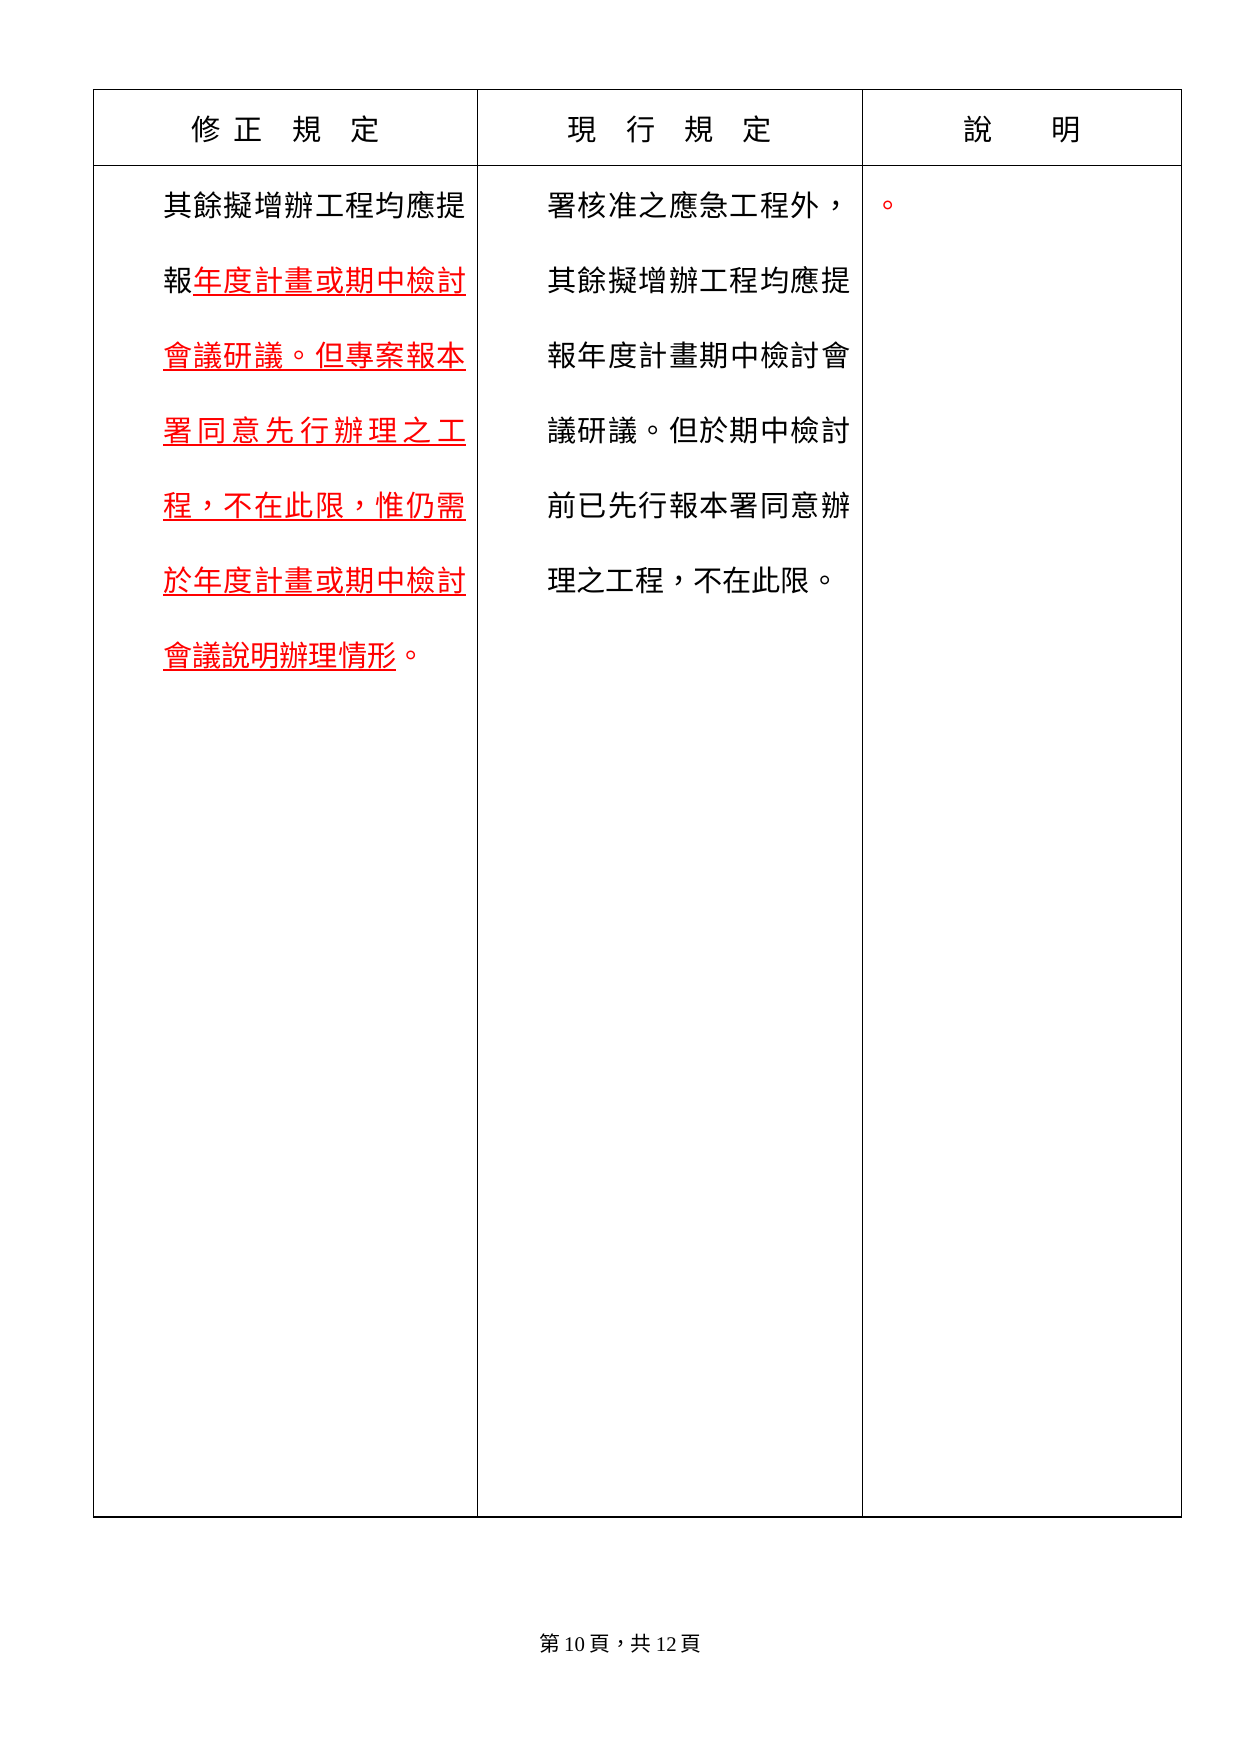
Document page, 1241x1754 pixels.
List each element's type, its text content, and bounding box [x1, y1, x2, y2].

table_header 說 明 [863, 90, 1181, 165]
table_header 修 正 規 定 [94, 90, 477, 165]
table_cell 。 [863, 166, 1181, 1516]
table_header 現 行 規 定 [478, 90, 862, 165]
table_cell 河川局辦理各項中央管河川、區域排水及海岸環境營造工程之設計原則及初稿，除第一類、第二類工程及本署指定之工程應送本署審查外，餘授權河川局局長審定。 前項第一類及第二類工程之審查方式，得以個案核准授權辦理。 第一項設計原則及初稿所涉單價及數量，授權河川局覈實編列及審定。 河川局辦理中央管河川、區域排水及海岸環境營造工程，除第一類及第二類工程送本署成立預算書外，餘授權河川局局長核定。 前項第一類及第二類工程，得以個案核准授權辦理。 第一項預算書所涉單價及數量，授權河川局覈實編列及審定。 河川局辦理各項中央管河川、區域排水及海岸環境營造工程之工程費及用地費應在核定經費額度內成立預算並分別控管，其有特殊原因致所需經費超過原核定經費者或變更設計超過發包總工程費，除屬下列情事者外，應敘明理由報署籌妥財源後辦理： 非屬第一類及第二類工程之個案工程，預算書編製後所需經費超過原核定經費，增加款未超過原核定經費百分之三及在三十萬元以下者，授權河川局局長審定成立預算，並於發包後函報本署備查登帳。 個案工程用地費，累計增加款不超過原核定經費百分之三及在三十萬元以下，且於該河川局之同一年度核定用地費額度可調整勻支者，授權河川局局長調整勻支後成立預算，並將預算調整結果函報本署備查登帳。 個案工程設計變更： 搶險工程因設計變更所致之增加經費授權於河川局局長核定後，函報本署備查登帳。 除搶險工程外，個案工程設計變更致增加經費之增加款累計未超過發包總工程費百分之廿且在二百萬元以下者，授權河川局局長逕行核定後，函報本署備查登帳。 河川局辦理中央管河川、區域排水及海岸環境營造工程，除天然災害之搶險、搶修及報署核准之應急工程外，其餘擬增辦工程均應提報年度計畫或期中檢討會議研議。但專案報本署同意先行辦理之工程，不在此限，惟仍需於年度計畫或期中檢討會議說明辦理情形。 河川局應於年度結束前辦理中央管河川、區域排水及海岸環境營造水利建造物歲修、養護、設施維修改善、維護管理工程(作)之勘估，並將擬辦工程(作)報本署核定後興修，且歲修工程應於翌年防汛期前辦理完竣。 河川局辦理水利建造物維護管理工作，依下列原則辦理： 相關工作決標後應於每月五日前將前月份已決標工作之工作預算及契約經費統計一覽表(如附表一)報本署登錄。 核定工作如有特殊原因需變更設計致超過發包契約金額者，應敘明理由報署籌妥財源後辦理。 相關工作變更設計預算及決算經費統計一覽表(如附表二)，請於工作變更及決算後次月五日前報本署登錄，俾利經費控管。 水利建造物經檢查列為立即改善、注意改善及計畫改善案件，河川局應儘速完成改善，所需經費或經費不足部分應函報本署籌應列入年度相關工程計畫辦理。 河川局辦理天然災害之復建工程，除依經濟部水利署辦理天然災害緊急工程處理要點規定辦理外，並依下列規定辦理： 辦理原則： 以因地制宜，兼顧安全及生態保育，恢復既有建造物功能為原則。 不得與治理計畫衝突。 不得再束縮河道：未經規劃之復建工程堤線布設，不得與河爭地；已沖擴之河道，不得再回填原束洪寬度。 提報方式：河川局應於災害發生後一個月內，完成勘估並填妥災害復建工程提報表（如附表三及附表四）函報本署複勘核定後辦理；如有逾災害發生後一個月提報者，應檢討疏失之責。 完工期限: 核定經費未達一千萬元:應於災害發生後八個月內完工。 核定經費一千萬元以上未達五千萬元:應於災害發生後十個月內完工。 核定經費五千萬以上:設計初稿完成後，另報本署專案核定完工期限。 復建工程未能依前款各目規定期限完工者，未達查核金額者報本署備查;查核金額以上者，須敘明原因報本署同意及進行控管。 河川、排水流況嚴重變遷、危及河防安全或海岸嚴重侵蝕，經河川局認定需應急處理，且同時符合下列事項者，填妥應急工程提報表後(如附表五)，得專案報署籌款辦理應急工程： 無需辦理用地取得，且工程費不超過五百萬元。 自核准日起三個月內可完工。 [94, 166, 477, 1516]
table_cell 河川局辦理各項中央管河川、區域排水及海岸環境營造工程之設計原則及初稿，除第一類、第二類及第三類工程及本署指定之工程應送本署審查外，餘授權河川局局長審定。 前項第一類、第二類及第三類工程之審查方式，得以個案核准授權辦理。 第一項設計原則及初稿所涉單價及數量，授權河川局覈實編列及審定。 河川局辦理中央管河川、區域排水及海岸環境營造工程，除第一類、第二類及第三類工程送本署成立預算書外，餘授權河川局局長核定。 前項第一類、第二類及第三類工程，得以個案核准授權辦理。 第一項預算書所涉單價及數量，授權河川局覈實編列及審定。 河川局辦理各項中央管河川、區域排水及海岸環境營造工程之工程費及用地費應在核定經費額度內成立預算並分別控管，其有特殊原因致所需經費超過原核定經費者或變更設計超過發包總工程費，除屬下列情事者外，應敘明理由報署籌妥財源後辦理： 非屬第一類、第二類及第三類工程之個案工程，預算書編製後所需經費超過原核定經費，增加款未超過原核定經費百分之三及在三十萬元以下者，授權河川局局長審定成立預算，並於發包後函報本署備查登帳。 個案工程用地費，累計增加款不超過原核定經費百分之三及在三十萬元以下，且於該河川局之同一年度核定用地費額度可調整勻支者，授權河川局局長調整勻支後成立預算，並將預算調整結果函報本署備查登帳。 個案工程設計變更： 搶險工程因設計變更所致之增加經費授權於河川局局長核定後，函報本署備查登帳。 除搶險工程外，個案工程設計變更致增加經費之增加款累計未超過發包總工程費百分之廿且在二百萬元以下者，授權河川局局長逕行核定後，函報本署備查登帳。 河川局辦理中央管河川、區域排水及海岸環境營造工程，除天然災害之搶險、搶修及報署核准之應急工程外，其餘擬增辦工程均應提報年度計畫期中檢討會議研議。但於期中檢討前已先行報本署同意辦理之工程，不在此限。 河川局應於年度結束前辦理中央管河川、區域排水及海岸環境營造水利建造物歲修、養護、設施維修改善、維護管理工程(作)之勘估，並將擬辦工程(作)報本署核定後興修，且歲修工程應於翌年防汛期前辦理完竣。 水利建造物經檢查列為立即改善、注意改善及計畫改善案件，河川局應儘速完成改善，所需經費或經費不足部分應函報本署籌應列入年度相關工程計畫辦理。 河川局辦理天然災害之復建工程，除依經濟部水利署辦理天然災害緊急工程處理要點規定辦理外，並依下列規定辦理： 辦理原則： 以因地制宜，兼顧安全及生態保育，恢復既有建造物功能為原則。 不得與治理計畫衝突。 不得再束縮河道：未經規劃之復建工程堤線布設，不得與河爭地；已沖擴之河道，不得再回填原束洪寬度。 提報方式：河川局應於災害發生後一個月內，完成勘估並填妥災害復建工程提報表（如附表一及附表二）函報本署複勘核定後辦理；如有逾災害發生後一個月提報者，應檢討疏失之責。 完工期限: 核定經費未達一千萬元:應於災害發生後八個月內完工。 核定經費一千萬元以上未達五千萬元:應於災害發生後十個月內完工。 核定經費五千萬以上:設計初稿送本署審查者，由本署專案核定完工期限;設計初稿授權河川局者，另報本署專案核定完工期限。 復建工程未能依前款各目規定期限完工者，未達查核金額者報本署備查;查核金額以上者，須敘明原因報本署同意及進行控管。 河川、排水流況嚴重變遷、危及河防安全或海岸嚴重侵蝕，經河川局認定需應急處理，且同時符合下列事項者，填妥應急工程提報表後(如附表三)，得專案報署籌款辦理應急工程： 無需辦理用地取得，且工程費不超過五百萬元。 自核准日起三個月內可完工。 [478, 166, 862, 1516]
